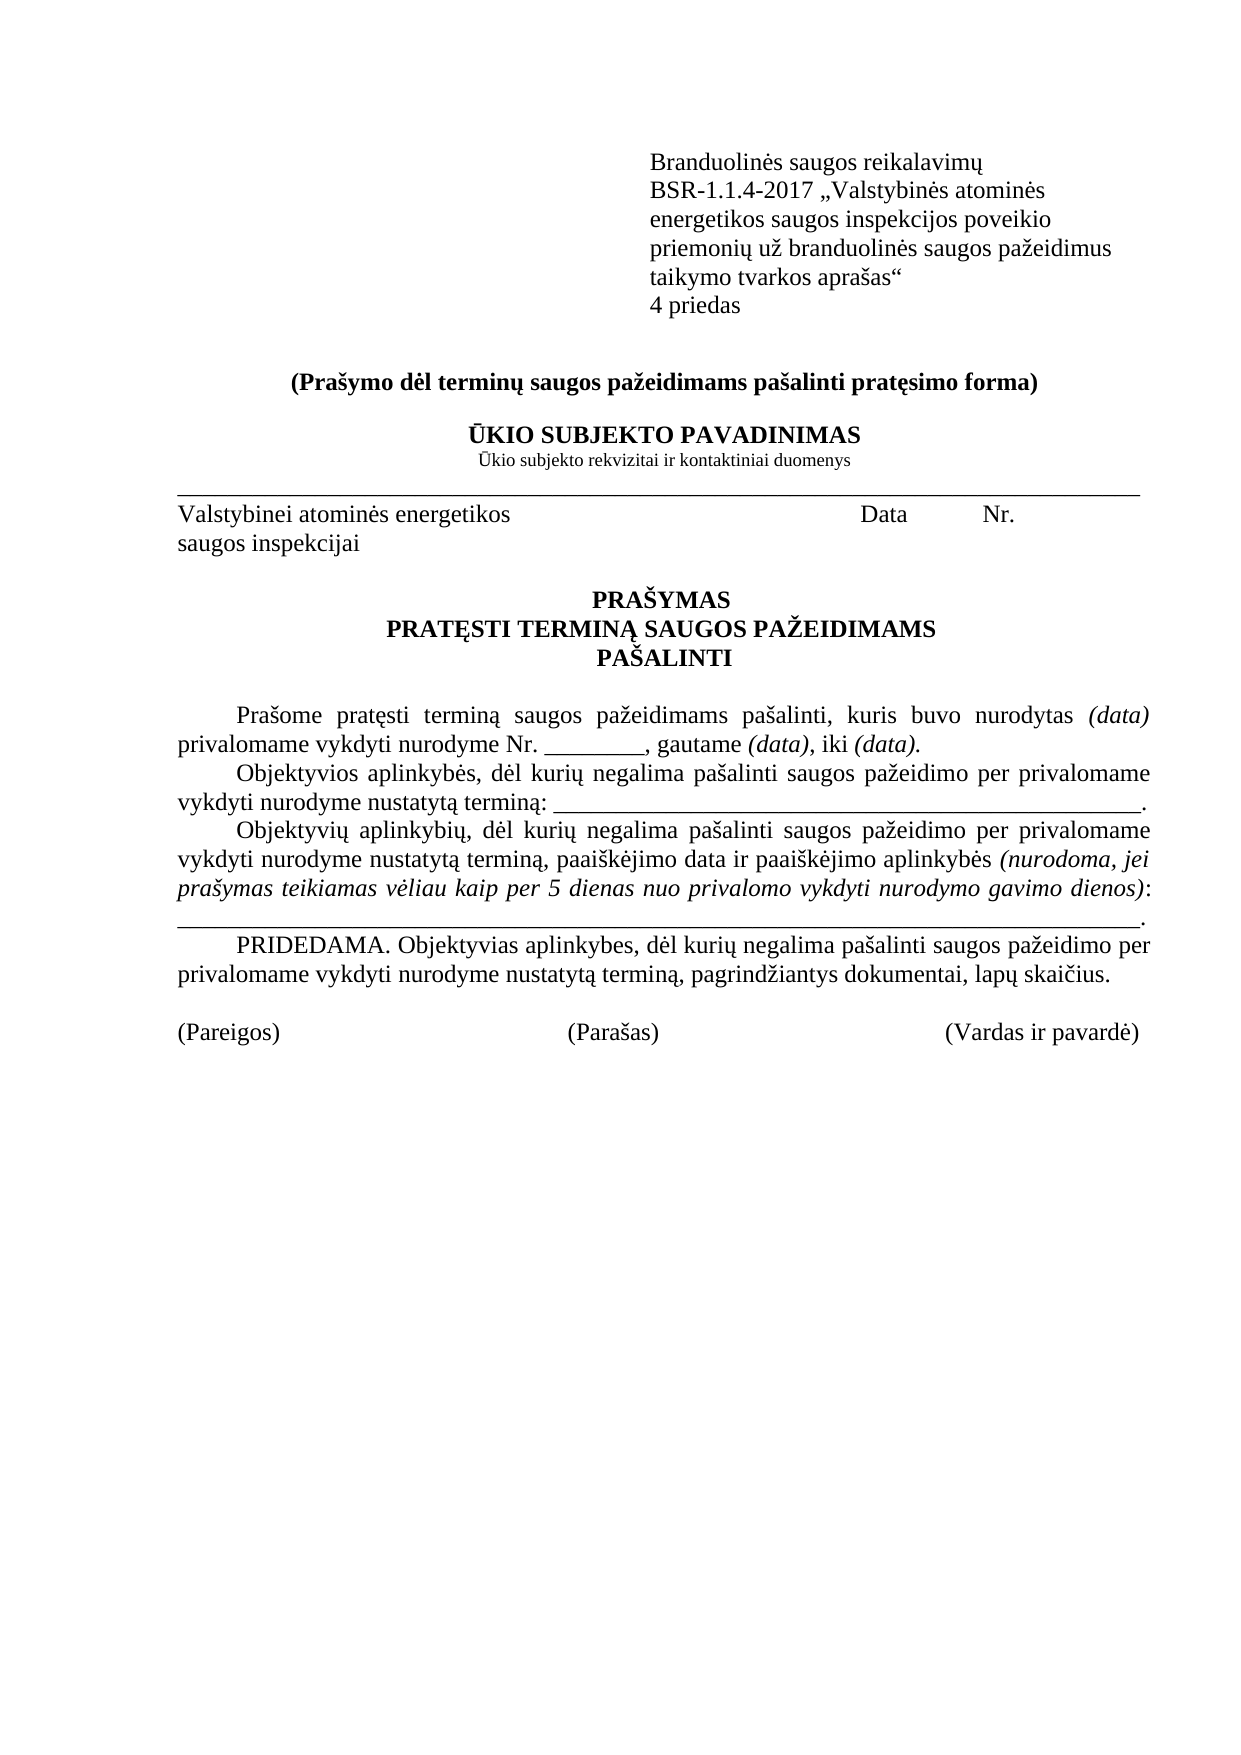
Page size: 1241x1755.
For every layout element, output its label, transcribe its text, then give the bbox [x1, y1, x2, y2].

text PRIDEDAMA. Objektyvias aplinkybes, dėl kurių negalima pašalinti saugos pažeidimo per privalomame vykdyti nurodyme nustatytą terminą, pagrindžiantys dokumentai, lapų skaičius. [177, 931, 1152, 988]
text Ūkio subjekto rekvizitai ir kontaktiniai duomenys [177, 449, 1152, 471]
text PRAŠYMAS [177, 586, 1152, 614]
text BSR-1.1.4-2017 „Valstybinės atominės [649, 176, 1152, 204]
text 4 priedas [649, 291, 1152, 319]
text Objektyvių aplinkybių, dėl kurių negalima pašalinti saugos pažeidimo per privalomame vykdyti nurodyme nustatytą terminą, paaiškėjimo data ir paaiškėjimo aplinkybės (nurodoma, jei prašymas teikiamas vėliau kaip per 5 dienas nuo privalomo vykdyti nurodymo gavimo dienos): _____________________________________________________________________________. [177, 816, 1152, 931]
text Prašome pratęsti terminą saugos pažeidimams pašalinti, kuris buvo nurodytas (data) privalomame vykdyti nurodyme Nr. ________, gautame (data), iki (data). [177, 701, 1152, 758]
text branduolinės saugos reikalavimų [649, 147, 1152, 176]
text PAŠALINTI [177, 643, 1152, 672]
text ŪKIO SUBJEKTO PAVADINIMAS [177, 420, 1152, 449]
text saugos inspekcijai [177, 528, 1152, 557]
text PRATĘSTI TERMINĄ SAUGOS PAŽEIDIMAMS [177, 614, 1152, 643]
text priemonių už branduolinės saugos pažeidimus [649, 233, 1152, 262]
text Valstybinei atominės energetikos Data Nr. [177, 499, 1152, 528]
text _____________________________________________________________________________ [177, 471, 1152, 499]
text taikymo tvarkos aprašas“ [649, 262, 1152, 291]
text Objektyvios aplinkybės, dėl kurių negalima pašalinti saugos pažeidimo per privalomame vykdyti nurodyme nustatytą terminą: _______________________________________________. [177, 758, 1152, 816]
text energetikos saugos inspekcijos poveikio [649, 204, 1152, 233]
text (Pareigos) (Parašas) (Vardas ir pavardė) [177, 1017, 1152, 1046]
text (Prašymo dėl terminų saugos pažeidimams pašalinti pratęsimo forma) [177, 367, 1152, 396]
